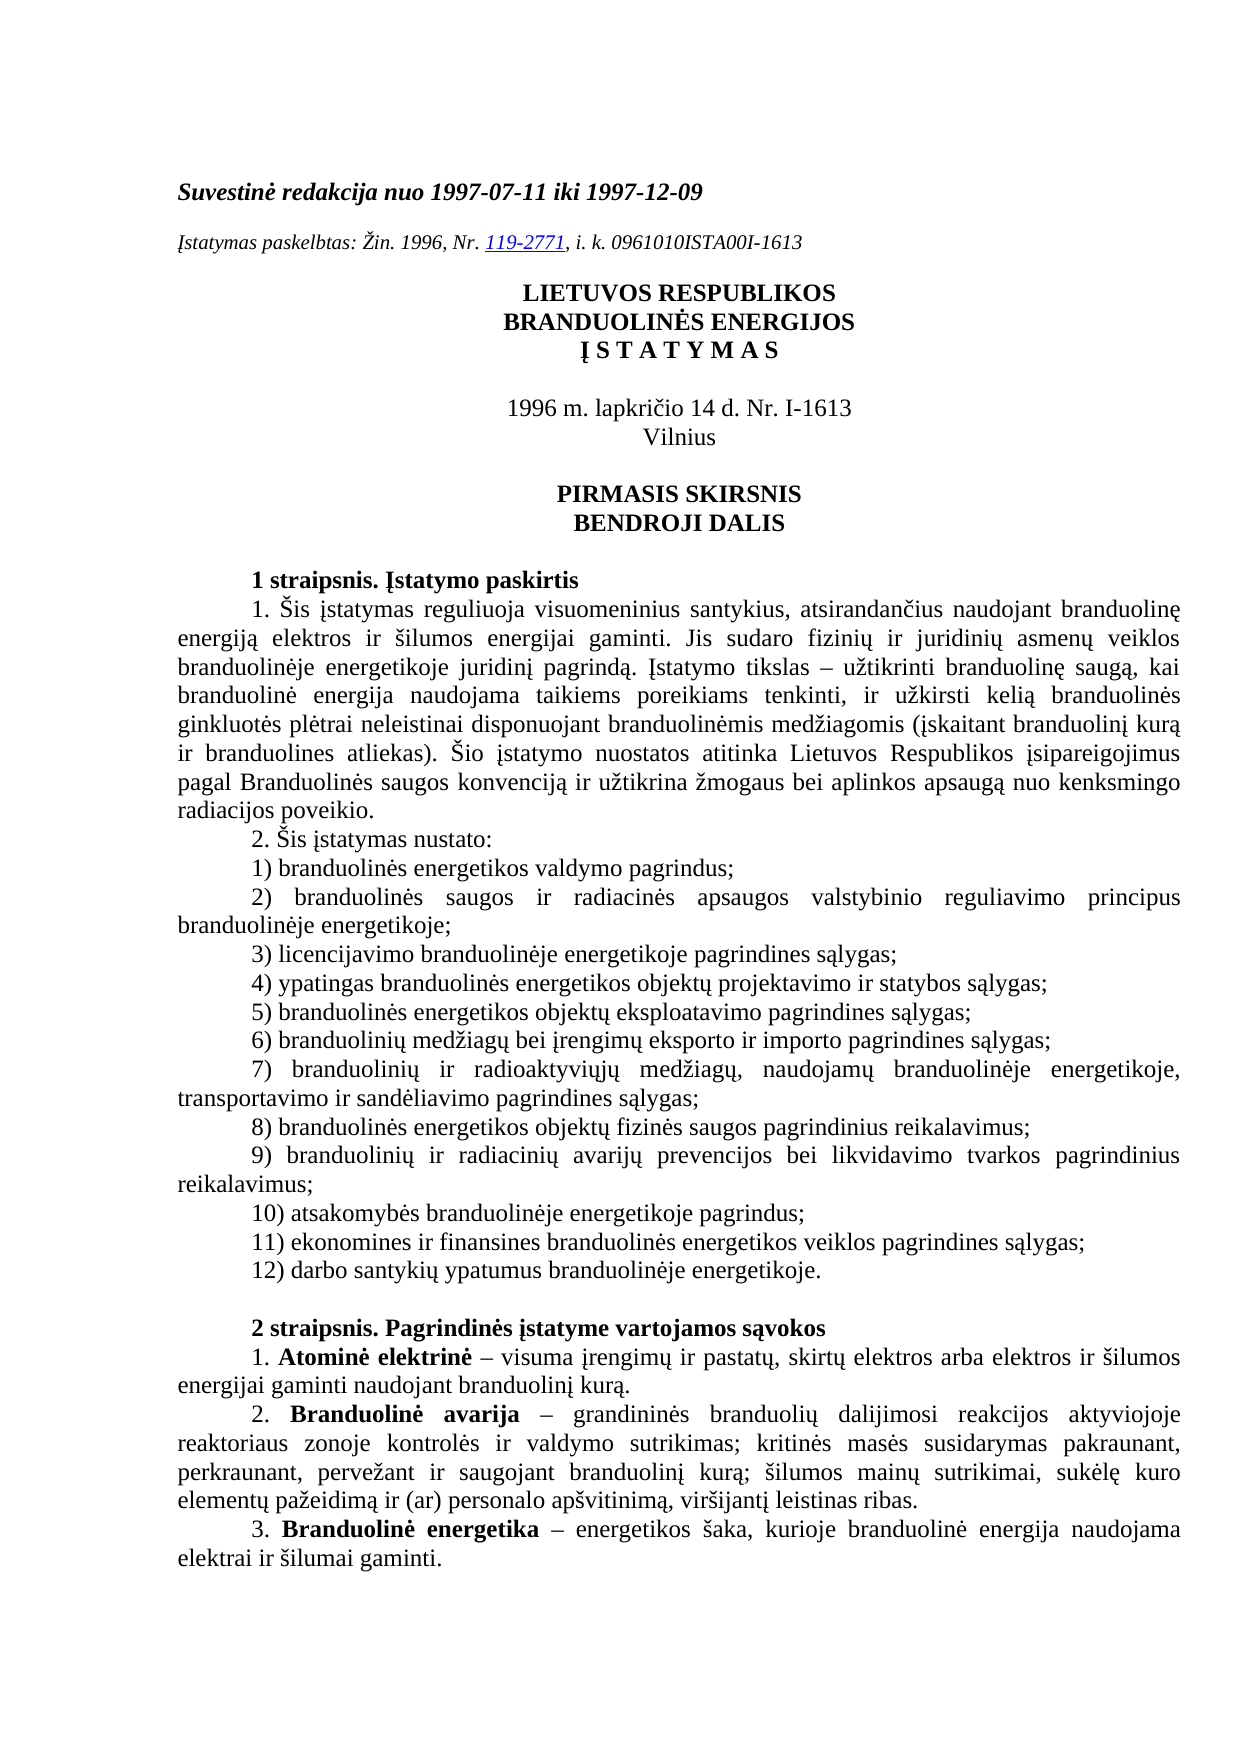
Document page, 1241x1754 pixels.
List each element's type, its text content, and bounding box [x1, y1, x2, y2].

text Vilnius [177, 422, 1181, 451]
text 4) ypatingas branduolinės energetikos objektų projektavimo ir statybos sąlygas; [177, 968, 1181, 997]
text LIETUVOS RESPUBLIKOS BRANDUOLINĖS ENERGIJOS Į S T A T Y M A S [177, 278, 1181, 364]
text 1. Atominė elektrinė – visuma įrengimų ir pastatų, skirtų elektros arba elektros ir šilumos energijai gaminti naudojant branduolinį kurą. [177, 1342, 1181, 1399]
text 1. Šis įstatymas reguliuoja visuomeninius santykius, atsirandančius naudojant branduolinę energiją elektros ir šilumos energijai gaminti. Jis sudaro fizinių ir juridinių asmenų veiklos branduolinėje energetikoje juridinį pagrindą. Įstatymo tikslas – užtikrinti branduolinę saugą, kai branduolinė energija naudojama taikiems poreikiams tenkinti, ir užkirsti kelią branduolinės ginkluotės plėtrai neleistinai disponuojant branduolinėmis medžiagomis (įskaitant branduolinį kurą ir branduolines atliekas). Šio įstatymo nuostatos atitinka Lietuvos Respublikos įsipareigojimus pagal Branduolinės saugos konvenciją ir užtikrina žmogaus bei aplinkos apsaugą nuo kenksmingo radiacijos poveikio. [177, 594, 1181, 824]
text 12) darbo santykių ypatumus branduolinėje energetikoje. [177, 1256, 1181, 1284]
text 11) ekonomines ir finansines branduolinės energetikos veiklos pagrindines sąlygas; [177, 1227, 1181, 1256]
text 3) licencijavimo branduolinėje energetikoje pagrindines sąlygas; [177, 939, 1181, 968]
text Įstatymas paskelbtas: Žin. 1996, Nr. 119-2771, i. k. 0961010ISTA00I-1613 [177, 230, 1181, 254]
text 1) branduolinės energetikos valdymo pagrindus; [177, 853, 1181, 882]
text 2. Branduolinė avarija – grandininės branduolių dalijimosi reakcijos aktyviojoje reaktoriaus zonoje kontrolės ir valdymo sutrikimas; kritinės masės susidarymas pakraunant, perkraunant, pervežant ir saugojant branduolinį kurą; šilumos mainų sutrikimai, sukėlę kuro elementų pažeidimą ir (ar) personalo apšvitinimą, viršijantį leistinas ribas. [177, 1399, 1181, 1514]
text 1 straipsnis. Įstatymo paskirtis [177, 566, 1181, 594]
text PIRMASIS SKIRSNIS [177, 479, 1181, 508]
text 3. Branduolinė energetika – energetikos šaka, kurioje branduolinė energija naudojama elektrai ir šilumai gaminti. [177, 1514, 1181, 1572]
text BENDROJI DALIS [177, 508, 1181, 537]
text 2. Šis įstatymas nustato: [177, 824, 1181, 853]
text 2 straipsnis. Pagrindinės įstatyme vartojamos sąvokos [177, 1313, 1181, 1342]
text 5) branduolinės energetikos objektų eksploatavimo pagrindines sąlygas; [177, 997, 1181, 1026]
text 10) atsakomybės branduolinėje energetikoje pagrindus; [177, 1198, 1181, 1227]
text 9) branduolinių ir radiacinių avarijų prevencijos bei likvidavimo tvarkos pagrindinius reikalavimus; [177, 1141, 1181, 1198]
text 1996 m. lapkričio 14 d. Nr. I-1613 [177, 393, 1181, 422]
text 6) branduolinių medžiagų bei įrengimų eksporto ir importo pagrindines sąlygas; [177, 1026, 1181, 1054]
text 2) branduolinės saugos ir radiacinės apsaugos valstybinio reguliavimo principus branduolinėje energetikoje; [177, 882, 1181, 939]
text 8) branduolinės energetikos objektų fizinės saugos pagrindinius reikalavimus; [177, 1112, 1181, 1141]
text 7) branduolinių ir radioaktyviųjų medžiagų, naudojamų branduolinėje energetikoje, transportavimo ir sandėliavimo pagrindines sąlygas; [177, 1054, 1181, 1112]
text Suvestinė redakcija nuo 1997-07-11 iki 1997-12-09 [177, 177, 1181, 206]
